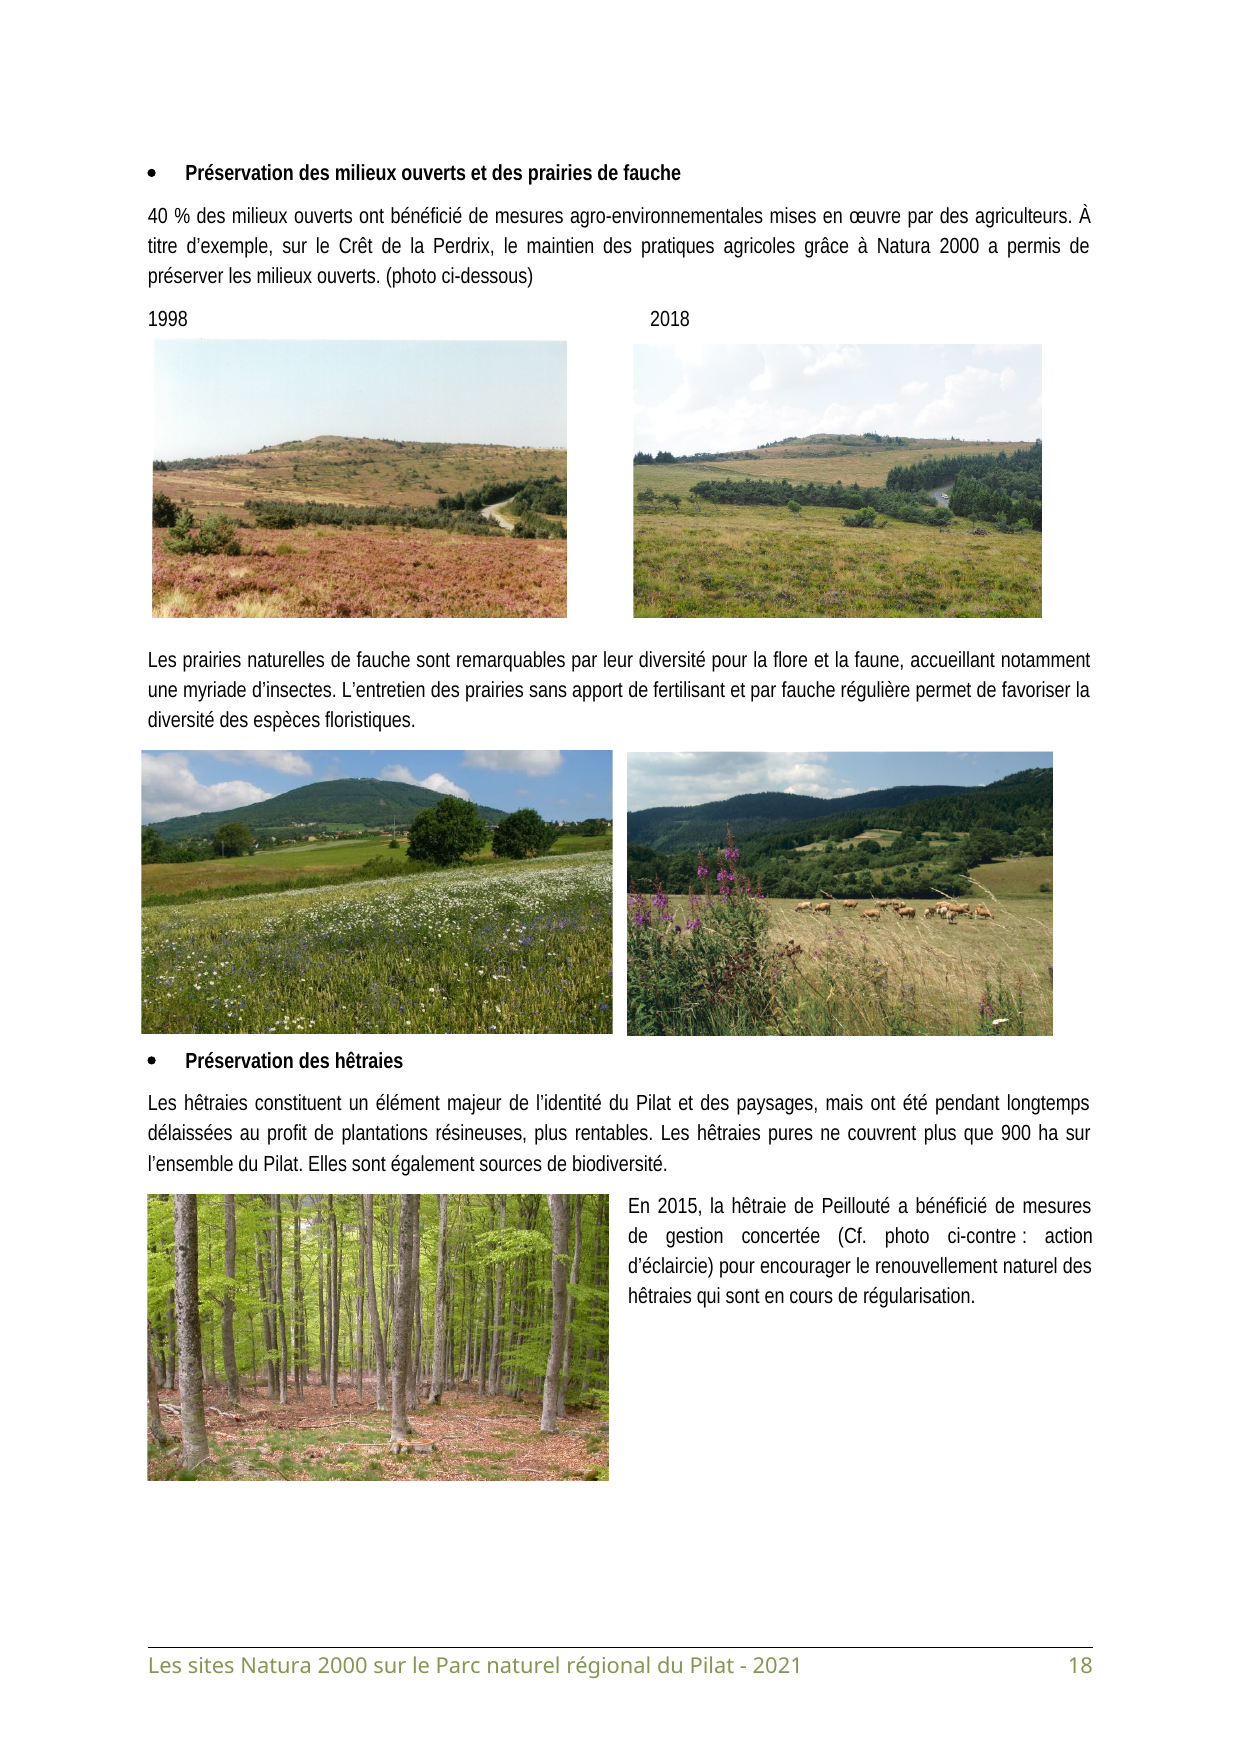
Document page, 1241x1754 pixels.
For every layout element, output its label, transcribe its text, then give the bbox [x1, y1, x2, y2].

list Préservation des milieux ouverts et des prairies de fauche [148, 160, 1093, 185]
picture [627, 751, 1053, 1036]
picture [141, 750, 613, 1034]
text Les hêtraies constituent un élément majeur de l’identité du Pilat et des paysages, mais ont été pendant longtemps délaissées au profit de plantations résineuses, plus rentables. Les hêtraies pures ne couvrent plus que 900 ha sur l’ensemble du Pilat. Elles sont également sources de biodiversité. [148, 1090, 1093, 1176]
text 1998 2018 [148, 306, 1093, 331]
text Les prairies naturelles de fauche sont remarquables par leur diversité pour la flore et la faune, accueillant notamment une myriade d’insectes. L’entretien des prairies sans apport de fertilisant et par fauche régulière permet de favoriser la diversité des espèces floristiques. [148, 646, 1093, 732]
picture [147, 1194, 614, 1481]
text 40 % des milieux ouverts ont bénéficié de mesures agro-environnementales mises en œuvre par des agriculteurs. À titre d’exemple, sur le Crêt de la Perdrix, le maintien des pratiques agricoles grâce à Natura 2000 a permis de préserver les milieux ouverts. (photo ci-dessous) [148, 203, 1093, 288]
text sans apport de ferti qui rédui [148, 749, 1093, 774]
list Préservation des hêtraies [148, 1047, 1093, 1073]
text En 2015, la hêtraie de Peillouté a bénéficié de mesures de gestion concertée (Cf. photo ci-contre : action d’éclaircie) pour encourager le renouvellement naturel des hêtraies qui sont en cours de régularisation. [148, 1193, 1093, 1308]
picture [161, 338, 572, 621]
picture [643, 344, 1045, 620]
